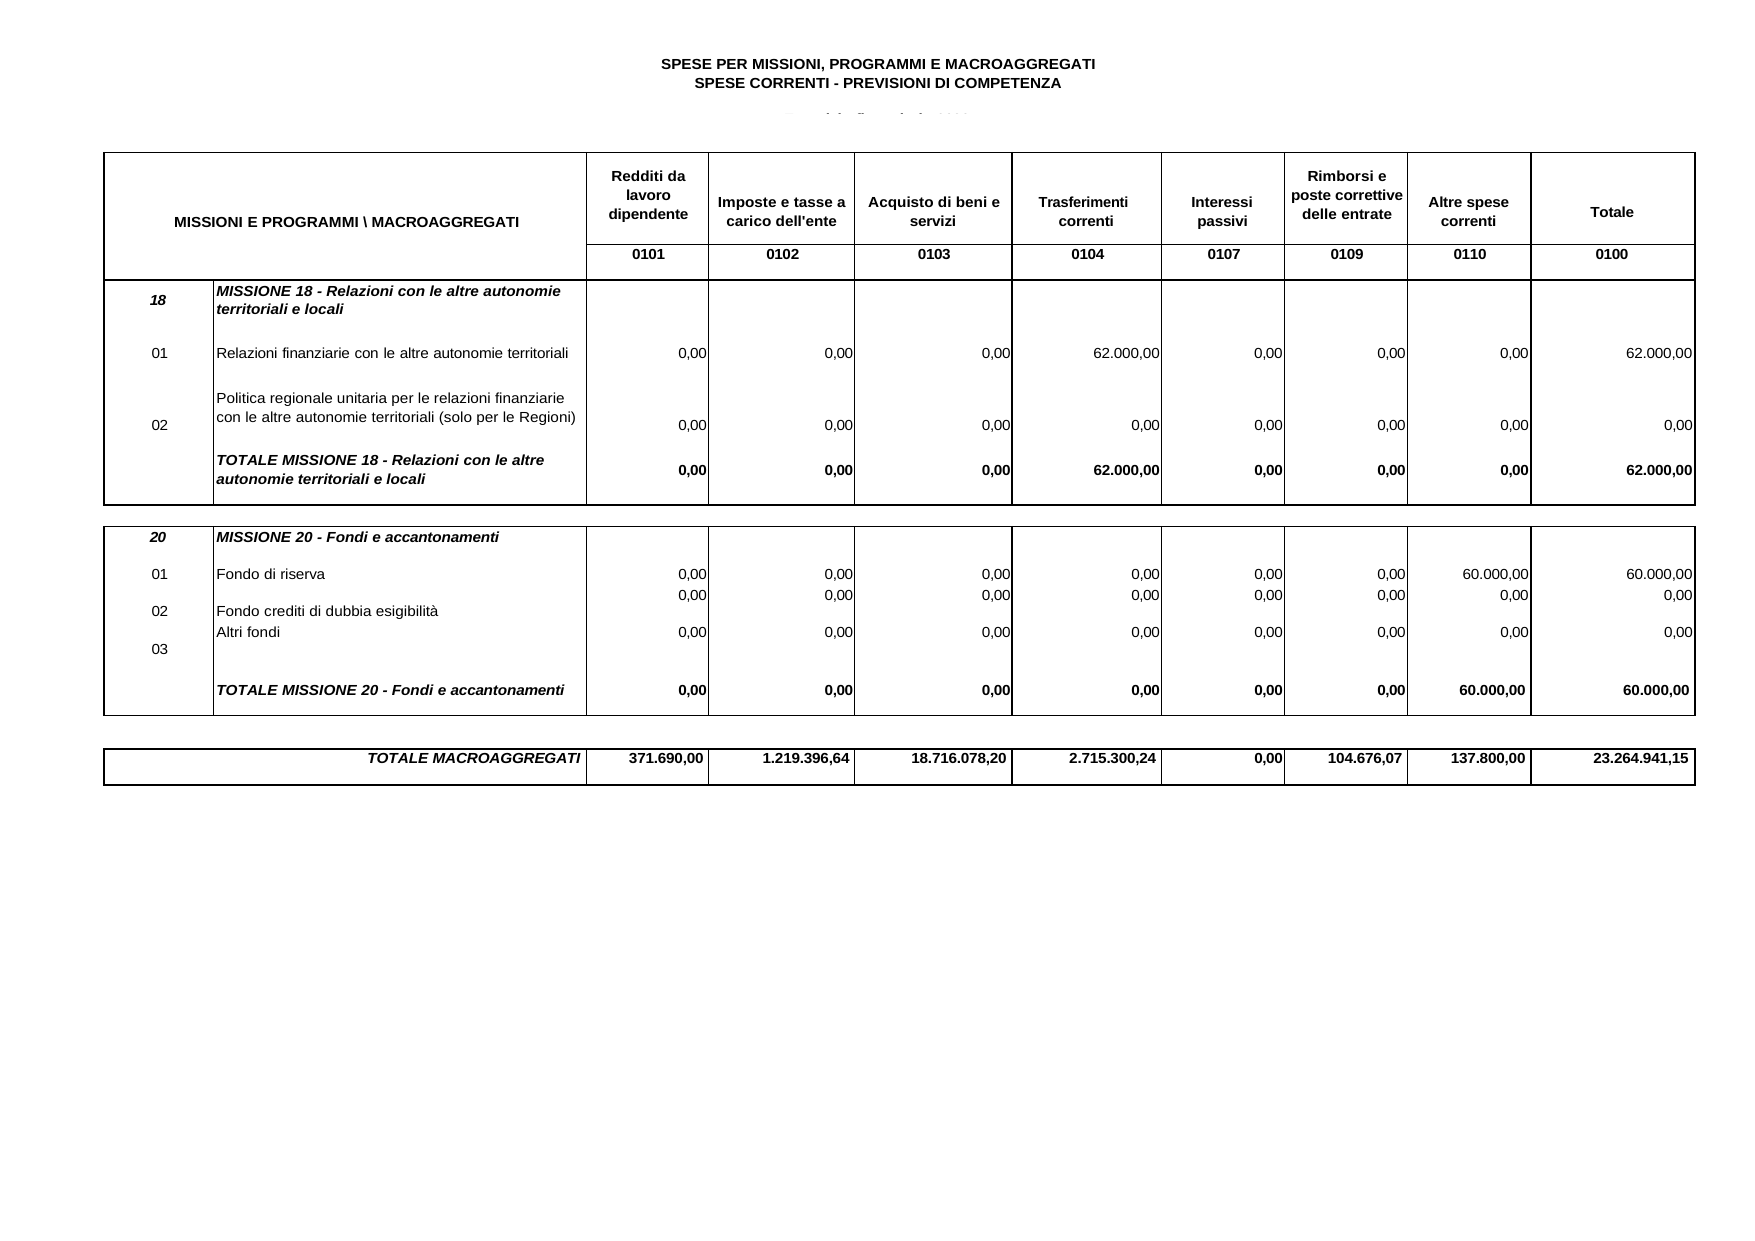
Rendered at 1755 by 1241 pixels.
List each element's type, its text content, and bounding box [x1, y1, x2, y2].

table_header Acquisto di beni e servizi [855, 153, 1011, 243]
table_header 0,00 0,00 0,00 [1162, 527, 1284, 674]
table_cell [105, 674, 213, 715]
table_cell 62.000,00 [1013, 338, 1161, 378]
table_header 1.219.396,64 [709, 750, 854, 784]
table_cell 0109 [1285, 245, 1407, 279]
table_header Imposte e tasse a carico dell'ente [709, 153, 854, 243]
table_cell 01 [105, 338, 213, 378]
table_cell 0,00 [1532, 378, 1694, 445]
table_header 0,00 0,00 0,00 [855, 527, 1011, 674]
table_cell 0,00 [855, 445, 1011, 504]
table_header MISSIONI E PROGRAMMI \ MACROAGGREGATI [105, 153, 586, 279]
table_cell [855, 281, 1011, 337]
table_header 137.800,00 [1408, 750, 1530, 784]
table_header Totale [1532, 153, 1694, 243]
table_cell 0,00 [587, 674, 708, 715]
table_cell 0,00 [1285, 445, 1407, 504]
table_header Trasferimenti correnti [1013, 153, 1161, 243]
table_cell 0101 [587, 245, 708, 279]
table_cell 0,00 [1162, 338, 1284, 378]
table_cell 0,00 [709, 378, 854, 445]
table_header 104.676,07 [1285, 750, 1407, 784]
table_cell [1285, 281, 1407, 337]
table_cell 0,00 [587, 378, 708, 445]
table_cell 0102 [709, 245, 854, 279]
table_cell 0,00 [855, 338, 1011, 378]
table_cell 0104 [1013, 245, 1161, 279]
table_header 371.690,00 [587, 750, 708, 784]
table_cell 0,00 [1285, 338, 1407, 378]
table_cell 60.000,00 [1408, 674, 1530, 715]
table_cell 0,00 [1408, 378, 1530, 445]
table_cell 0,00 [1285, 674, 1407, 715]
table_cell 0103 [855, 245, 1011, 279]
table_cell 62.000,00 [1532, 338, 1694, 378]
table_cell [105, 445, 213, 504]
table_cell 0,00 [1162, 378, 1284, 445]
table_header 0,00 0,00 0,00 [709, 527, 854, 674]
table_header MISSIONE 20 - Fondi e accantonamenti Fondo di riserva Fondo crediti di dubbia esigibilità Altri fondi [214, 527, 586, 674]
table_header Interessi passivi [1162, 153, 1284, 243]
table_cell 0,00 [709, 338, 854, 378]
table_cell TOTALE MISSIONE 20 - Fondi e accantonamenti [214, 674, 586, 715]
table_cell 02 [105, 378, 213, 445]
table_cell 0,00 [1408, 445, 1530, 504]
table_cell 0110 [1408, 245, 1530, 279]
table_cell [1013, 281, 1161, 337]
table_cell 0,00 [587, 338, 708, 378]
table_header 0,00 0,00 0,00 [587, 527, 708, 674]
table_cell 0,00 [1162, 674, 1284, 715]
table_cell 0,00 [587, 445, 708, 504]
table_cell 0,00 [855, 674, 1011, 715]
table_cell [709, 281, 854, 337]
table_header Altre spese correnti [1408, 153, 1530, 243]
table_cell 0,00 [709, 445, 854, 504]
table_header TOTALE MACROAGGREGATI [105, 750, 586, 784]
table_header 0,00 0,00 0,00 [1285, 527, 1407, 674]
table_cell [1162, 281, 1284, 337]
table_header 20 01 02 03 [105, 527, 213, 674]
table_cell 0,00 [1285, 378, 1407, 445]
table_cell 0,00 [709, 674, 854, 715]
table_header 23.264.941,15 [1532, 750, 1694, 784]
table_header Rimborsi e poste correttive delle entrate [1285, 153, 1407, 243]
table_cell [1408, 281, 1530, 337]
table_cell [1532, 281, 1694, 337]
table_header 0,00 [1162, 750, 1284, 784]
table_cell 0,00 [1162, 445, 1284, 504]
table_cell 60.000,00 [1532, 674, 1694, 715]
table_header 0,00 0,00 0,00 [1013, 527, 1161, 674]
table_cell 0,00 [1013, 378, 1161, 445]
table_cell [587, 281, 708, 337]
table_cell 0100 [1532, 245, 1694, 279]
table_cell 0,00 [1408, 338, 1530, 378]
table_cell 18 [105, 281, 213, 337]
table_cell 62.000,00 [1013, 445, 1161, 504]
table_cell Politica regionale unitaria per le relazioni finanziarie con le altre autonomie territoriali (solo per le Regioni) [214, 378, 586, 445]
table_cell 62.000,00 [1532, 445, 1694, 504]
table_cell Relazioni finanziarie con le altre autonomie territoriali [214, 338, 586, 378]
table_header 18.716.078,20 [855, 750, 1011, 784]
table_cell MISSIONE 18 - Relazioni con le altre autonomie territoriali e locali [214, 281, 586, 337]
table_header 60.000,00 0,00 0,00 [1408, 527, 1530, 674]
table_cell 0,00 [1013, 674, 1161, 715]
table_cell 0107 [1162, 245, 1284, 279]
table_header 2.715.300,24 [1013, 750, 1161, 784]
table_header 60.000,00 0,00 0,00 [1532, 527, 1694, 674]
table_cell TOTALE MISSIONE 18 - Relazioni con le altre autonomie territoriali e locali [214, 445, 586, 504]
table_header Redditi da lavoro dipendente [587, 153, 708, 243]
table_cell 0,00 [855, 378, 1011, 445]
